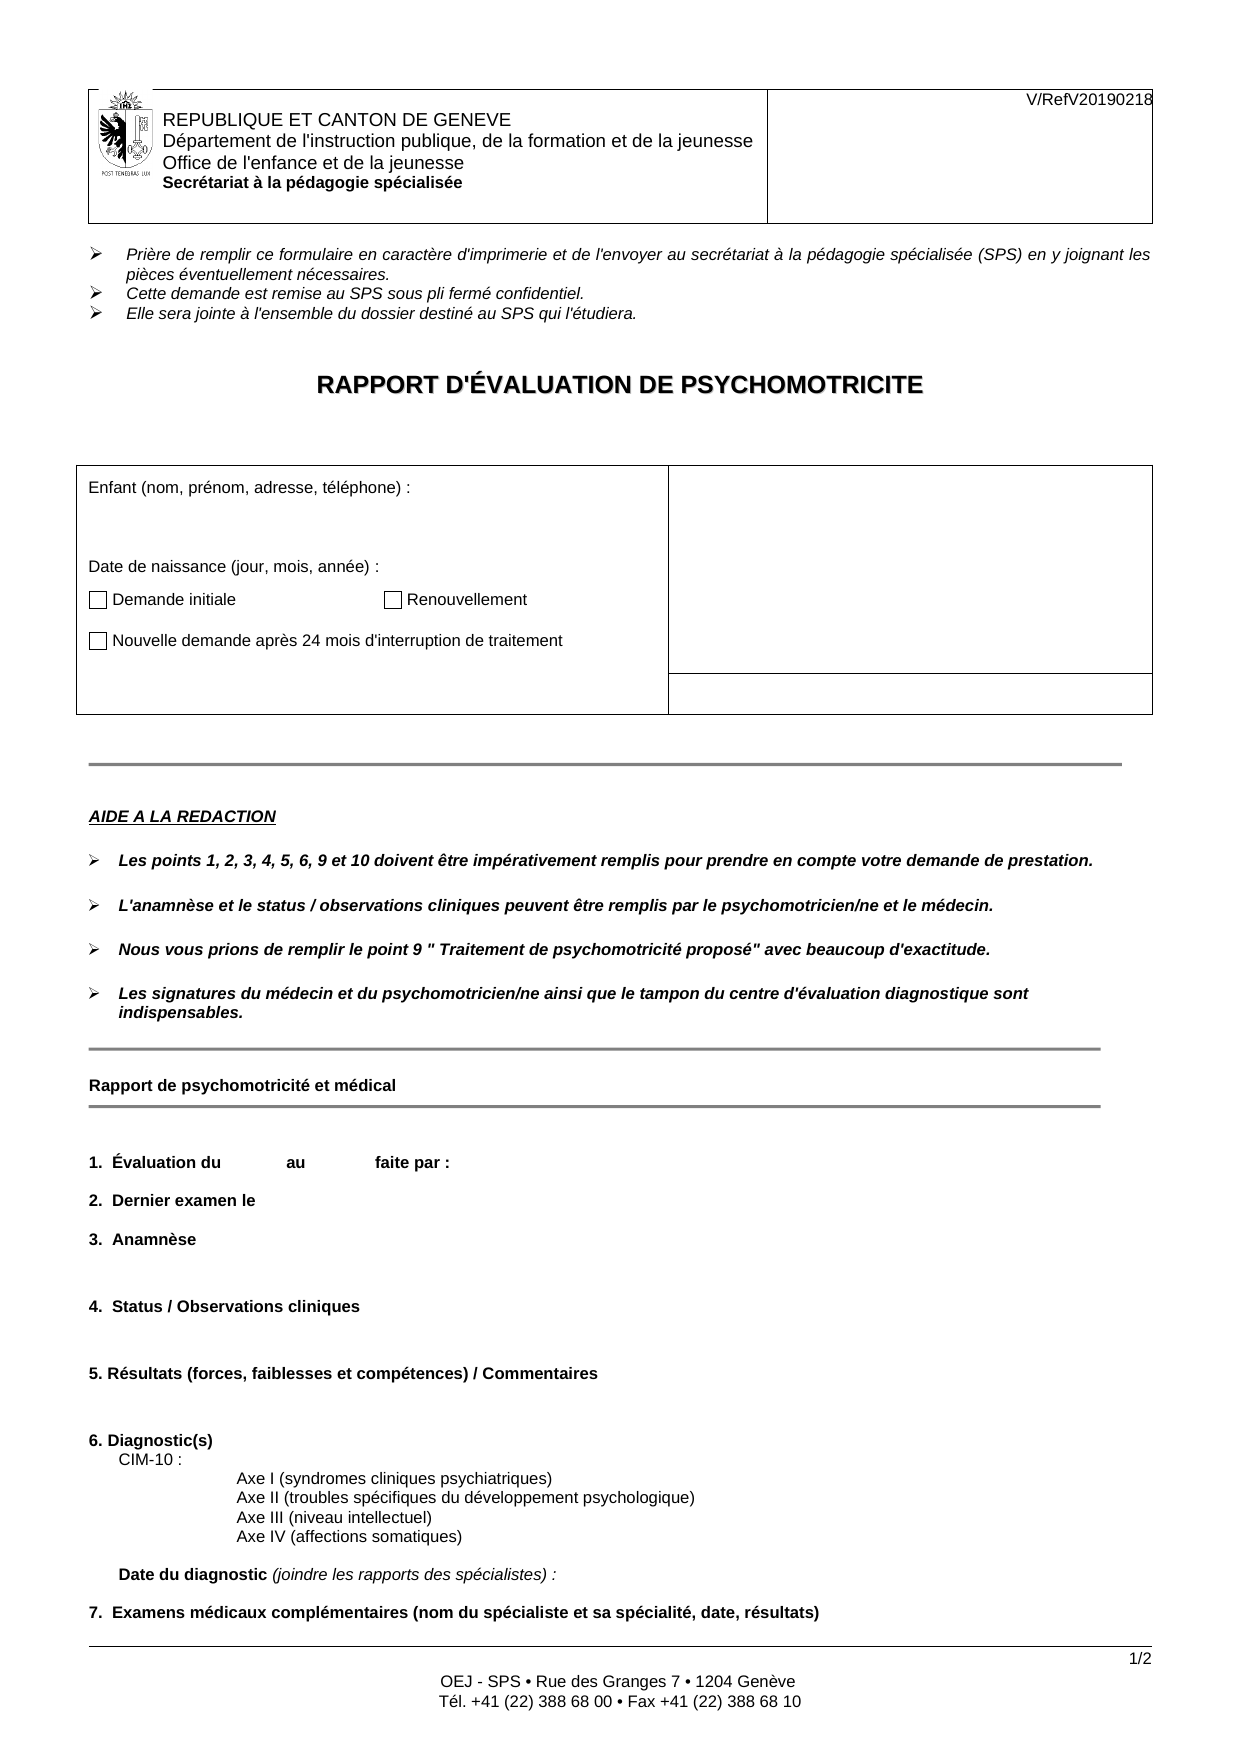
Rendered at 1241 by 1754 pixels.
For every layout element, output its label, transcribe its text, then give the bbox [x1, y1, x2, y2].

text Date du diagnostic (joindre les rapports des spécialistes) : [118, 1565, 1152, 1584]
list Prière de remplir ce formulaire en caractère d'imprimerie et de l'envoyer au secrétariat à la pédagogie spécialisée (SPS) en y joignant les pièces éventuellement nécessaires. [89, 245, 1152, 284]
list L'anamnèse et le status / observations cliniques peuvent être remplis par le psychomotricien/ne et le médecin. [87, 896, 1152, 915]
text 2. Dernier examen le [89, 1191, 1152, 1210]
text 5. Résultats (forces, faiblesses et compétences) / Commentaires [89, 1364, 1152, 1383]
text 1. Évaluation du au faite par : [89, 1153, 1152, 1172]
text 3. Anamnèse [89, 1229, 1152, 1249]
list Les points 1, 2, 3, 4, 5, 6, 9 et 10 doivent être impérativement remplis pour prendre en compte votre demande de prestation. [87, 851, 1152, 871]
text Axe II (troubles spécifiques du développement psychologique) [236, 1488, 1152, 1507]
picture [98, 89, 153, 179]
table_cell [669, 674, 1152, 714]
text Rapport d'éVALUATION DE PSYCHOMOTRICITE [89, 370, 1152, 399]
list Nous vous prions de remplir le point 9 " Traitement de psychomotricité proposé" avec beaucoup d'exactitude. [87, 940, 1152, 959]
text Axe III (niveau intellectuel) [236, 1507, 1152, 1527]
table_header V/RefV20190218 [768, 90, 1152, 223]
text Rapport de psychomotricité et médical [89, 1076, 1152, 1095]
text Axe IV (affections somatiques) [236, 1527, 1152, 1546]
list Les signatures du médecin et du psychomotricien/ne ainsi que le tampon du centre d'évaluation diagnostique sont indispensables. [87, 984, 1152, 1022]
text 7. Examens médicaux complémentaires (nom du spécialiste et sa spécialité, date, résultats) [89, 1603, 1152, 1622]
text AIDE A LA REDACTION [89, 807, 1152, 826]
table_header [89, 90, 162, 223]
table_header [669, 466, 1152, 673]
text 4. Status / Observations cliniques [89, 1297, 1152, 1316]
table_header Enfant (nom, prénom, adresse, téléphone) : Date de naissance (jour, mois, année) : Demande initiale Renouvellement Nouvelle demande après 24 mois d'interruption de traitement [77, 466, 668, 714]
list Cette demande est remise au SPS sous pli fermé confidentiel. [89, 284, 1152, 304]
list Elle sera jointe à l'ensemble du dossier destiné au SPS qui l'étudiera. [89, 304, 1152, 323]
table_header republique et canton de geneve Département de l'instruction publique, de la formation et de la jeunesse Office de l'enfance et de la jeunesse Secrétariat à la pédagogie spécialisée [163, 90, 767, 223]
text Axe I (syndromes cliniques psychiatriques) [236, 1469, 1152, 1488]
text CIM-10 : [89, 1450, 1152, 1469]
text 6. Diagnostic(s) [89, 1431, 1152, 1450]
